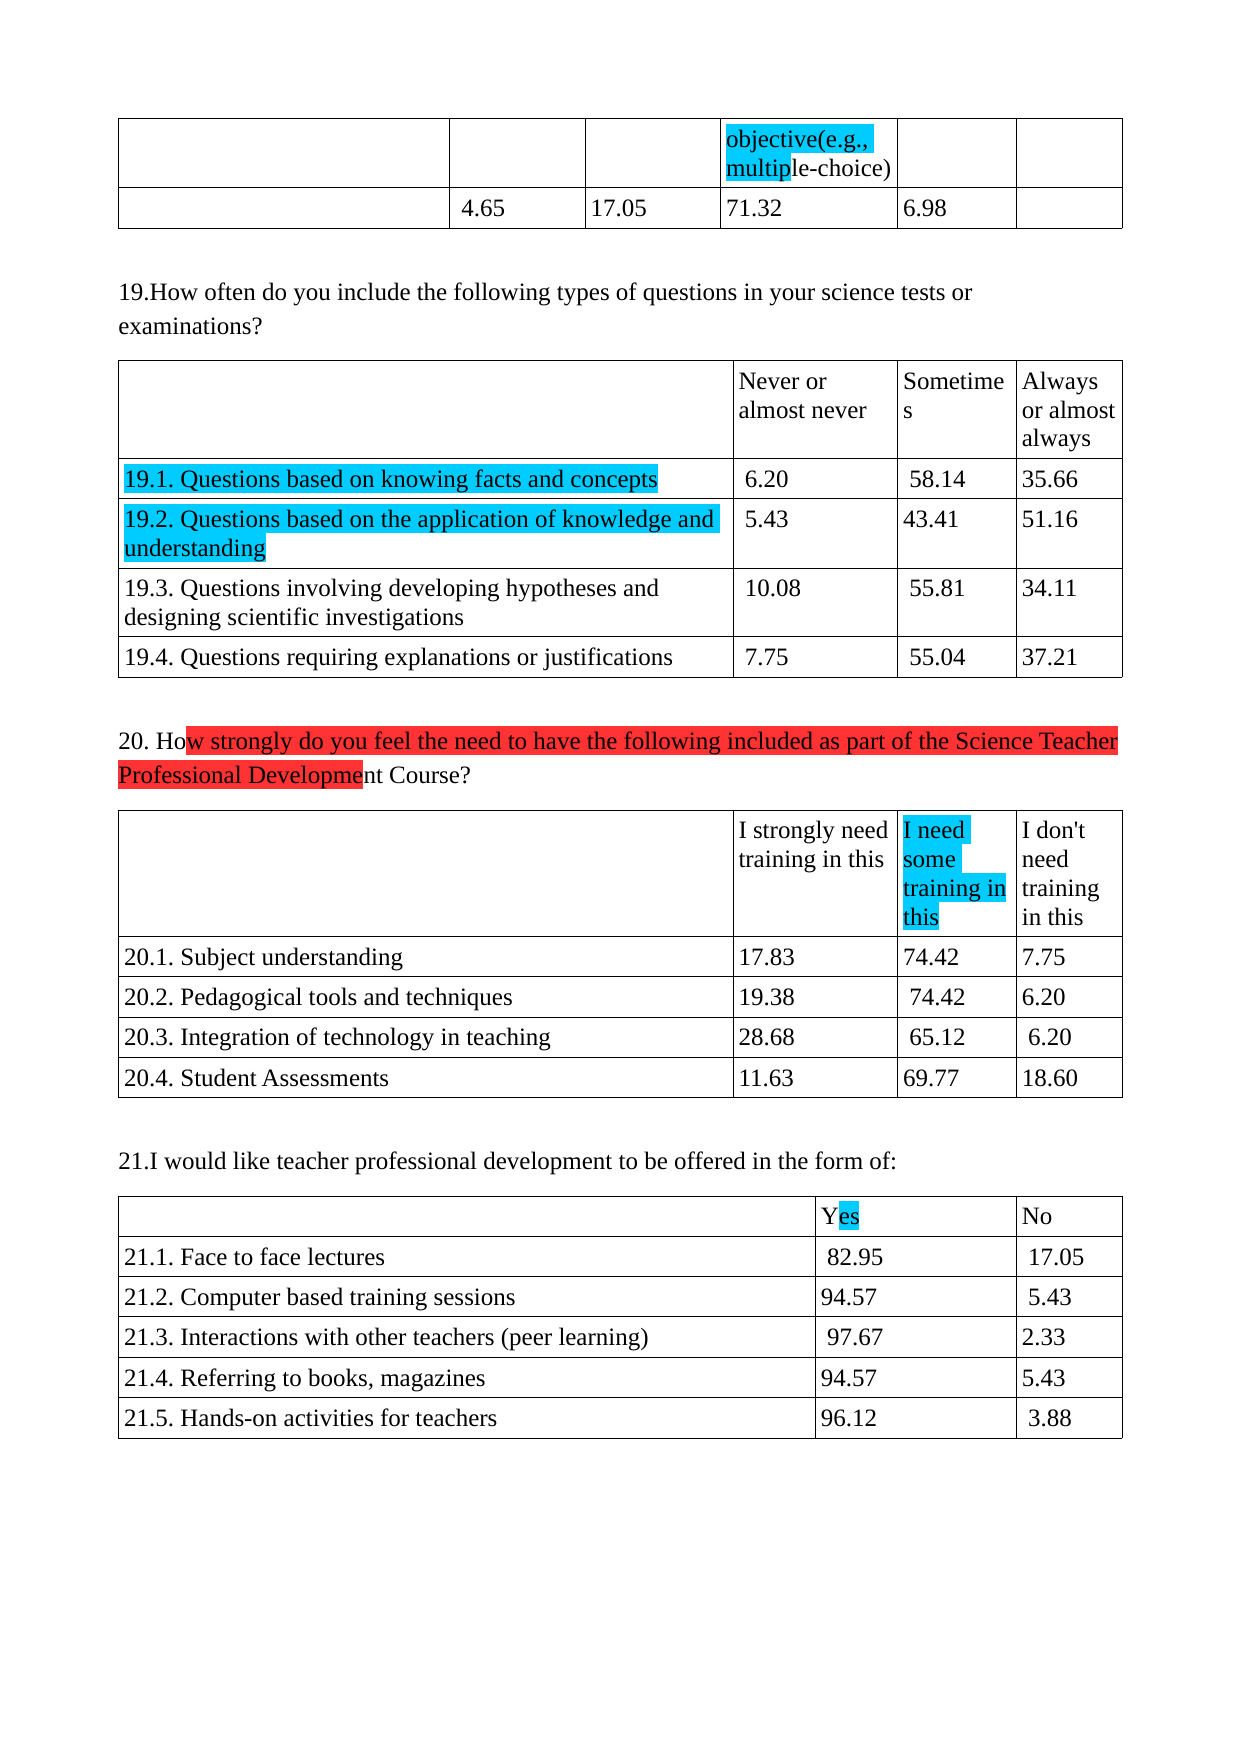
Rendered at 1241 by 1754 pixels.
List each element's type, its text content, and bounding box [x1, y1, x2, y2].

table_header [119, 1197, 815, 1236]
table_cell 21.5. Hands-on activities for teachers [119, 1398, 815, 1437]
table_cell 74.42 [898, 937, 1016, 976]
text 21.I would like teacher professional development to be offered in the form of: [118, 1146, 1122, 1175]
table_cell 19.2. Questions based on the application of knowledge and understanding [119, 499, 733, 567]
table_cell 3.88 [1017, 1398, 1122, 1437]
table_header I don't need training in this [1017, 811, 1122, 936]
table_cell 55.04 [898, 637, 1016, 677]
table_header [1017, 119, 1122, 187]
table_header Never or almost never [734, 361, 897, 458]
table_cell 6.98 [898, 188, 1016, 227]
table_cell 71.32 [721, 188, 897, 227]
table_cell 21.1. Face to face lectures [119, 1237, 815, 1276]
table_cell 11.63 [734, 1058, 897, 1097]
table_header objective(e.g., multiple-choice) [721, 119, 897, 187]
table_cell 19.4. Questions requiring explanations or justifications [119, 637, 733, 677]
table_header No [1017, 1197, 1122, 1236]
table_cell 6.20 [1017, 977, 1122, 1017]
table_cell 51.16 [1017, 499, 1122, 567]
table_header Always or almost always [1017, 361, 1122, 458]
table_cell 35.66 [1017, 459, 1122, 498]
table_cell 96.12 [816, 1398, 1016, 1437]
table_cell 5.43 [1017, 1358, 1122, 1397]
table_header [586, 119, 720, 187]
table_header [898, 119, 1016, 187]
table_cell 20.1. Subject understanding [119, 937, 733, 976]
table_cell 19.3. Questions involving developing hypotheses and designing scientific investigations [119, 569, 733, 636]
table_header Sometimes [898, 361, 1016, 458]
table_cell 4.65 [450, 188, 585, 227]
table_cell 74.42 [898, 977, 1016, 1017]
table_cell 5.43 [734, 499, 897, 567]
table_header [119, 361, 733, 458]
table_cell 94.57 [816, 1277, 1016, 1316]
table_cell 7.75 [734, 637, 897, 677]
table_cell 20.2. Pedagogical tools and techniques [119, 977, 733, 1017]
table_header [450, 119, 585, 187]
table_header [119, 811, 733, 936]
table_header I strongly need training in this [734, 811, 897, 936]
text 19.How often do you include the following types of questions in your science tests or examinations? [118, 277, 1122, 340]
table_cell 21.2. Computer based training sessions [119, 1277, 815, 1316]
table_cell 10.08 [734, 569, 897, 636]
table_cell 2.33 [1017, 1317, 1122, 1357]
table_cell 55.81 [898, 569, 1016, 636]
table_header [119, 119, 449, 187]
table_cell 19.1. Questions based on knowing facts and concepts [119, 459, 733, 498]
table_cell 34.11 [1017, 569, 1122, 636]
table_cell 97.67 [816, 1317, 1016, 1357]
table_cell [119, 188, 449, 227]
table_cell 28.68 [734, 1018, 897, 1057]
table_cell 17.05 [586, 188, 720, 227]
table_cell 58.14 [898, 459, 1016, 498]
table_cell 20.4. Student Assessments [119, 1058, 733, 1097]
table_header Yes [816, 1197, 1016, 1236]
text 20. How strongly do you feel the need to have the following included as part of the Science Teacher Professional Development Course? [118, 726, 1122, 789]
table_header I need some training in this [898, 811, 1016, 936]
table_cell [1017, 188, 1122, 227]
table_cell 7.75 [1017, 937, 1122, 976]
table_cell 21.3. Interactions with other teachers (peer learning) [119, 1317, 815, 1357]
table_cell 43.41 [898, 499, 1016, 567]
table_cell 37.21 [1017, 637, 1122, 677]
table_cell 5.43 [1017, 1277, 1122, 1316]
table_cell 65.12 [898, 1018, 1016, 1057]
table_cell 17.05 [1017, 1237, 1122, 1276]
table_cell 82.95 [816, 1237, 1016, 1276]
table_cell 6.20 [1017, 1018, 1122, 1057]
table_cell 69.77 [898, 1058, 1016, 1097]
table_cell 6.20 [734, 459, 897, 498]
table_cell 20.3. Integration of technology in teaching [119, 1018, 733, 1057]
table_cell 18.60 [1017, 1058, 1122, 1097]
table_cell 94.57 [816, 1358, 1016, 1397]
table_cell 19.38 [734, 977, 897, 1017]
table_cell 17.83 [734, 937, 897, 976]
table_cell 21.4. Referring to books, magazines [119, 1358, 815, 1397]
